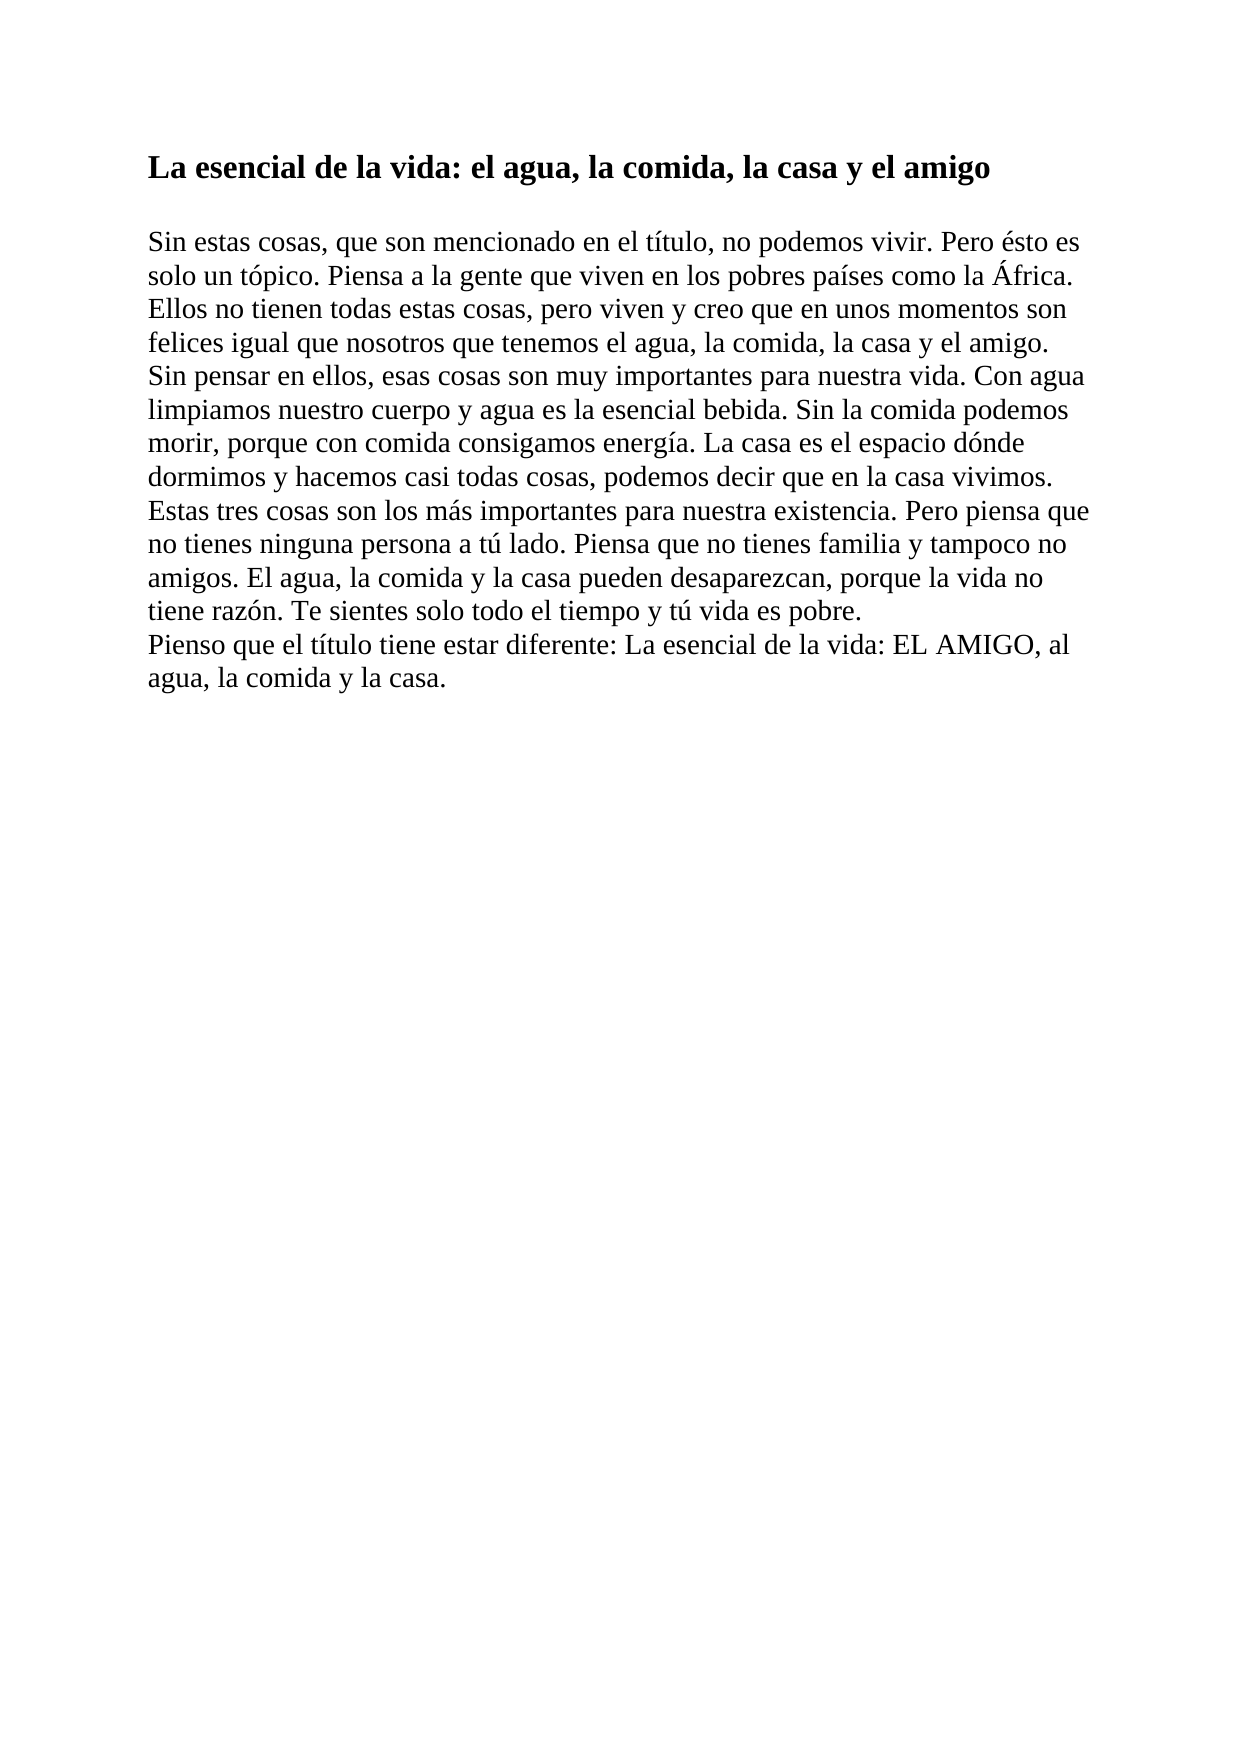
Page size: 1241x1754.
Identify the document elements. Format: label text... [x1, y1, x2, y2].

text Pienso que el título tiene estar diferente: La esencial de la vida: EL AMIGO, al agua, la comida y la casa. [148, 627, 1093, 694]
text Sin estas cosas, que son mencionado en el título, no podemos vivir. Pero ésto es solo un tópico. Piensa a la gente que viven en los pobres países como la África. Ellos no tienen todas estas cosas, pero viven y creo que en unos momentos son felices igual que nosotros que tenemos el agua, la comida, la casa y el amigo. [148, 224, 1093, 358]
text Sin pensar en ellos, esas cosas son muy importantes para nuestra vida. Con agua limpiamos nuestro cuerpo y agua es la esencial bebida. Sin la comida podemos morir, porque con comida consigamos energía. La casa es el espacio dónde dormimos y hacemos casi todas cosas, podemos decir que en la casa vivimos. Estas tres cosas son los más importantes para nuestra existencia. Pero piensa que no tienes ninguna persona a tú lado. Piensa que no tienes familia y tampoco no amigos. El agua, la comida y la casa pueden desaparezcan, porque la vida no tiene razón. Te sientes solo todo el tiempo y tú vida es pobre. [148, 358, 1093, 627]
text La esencial de la vida: el agua, la comida, la casa y el amigo [148, 148, 1093, 186]
